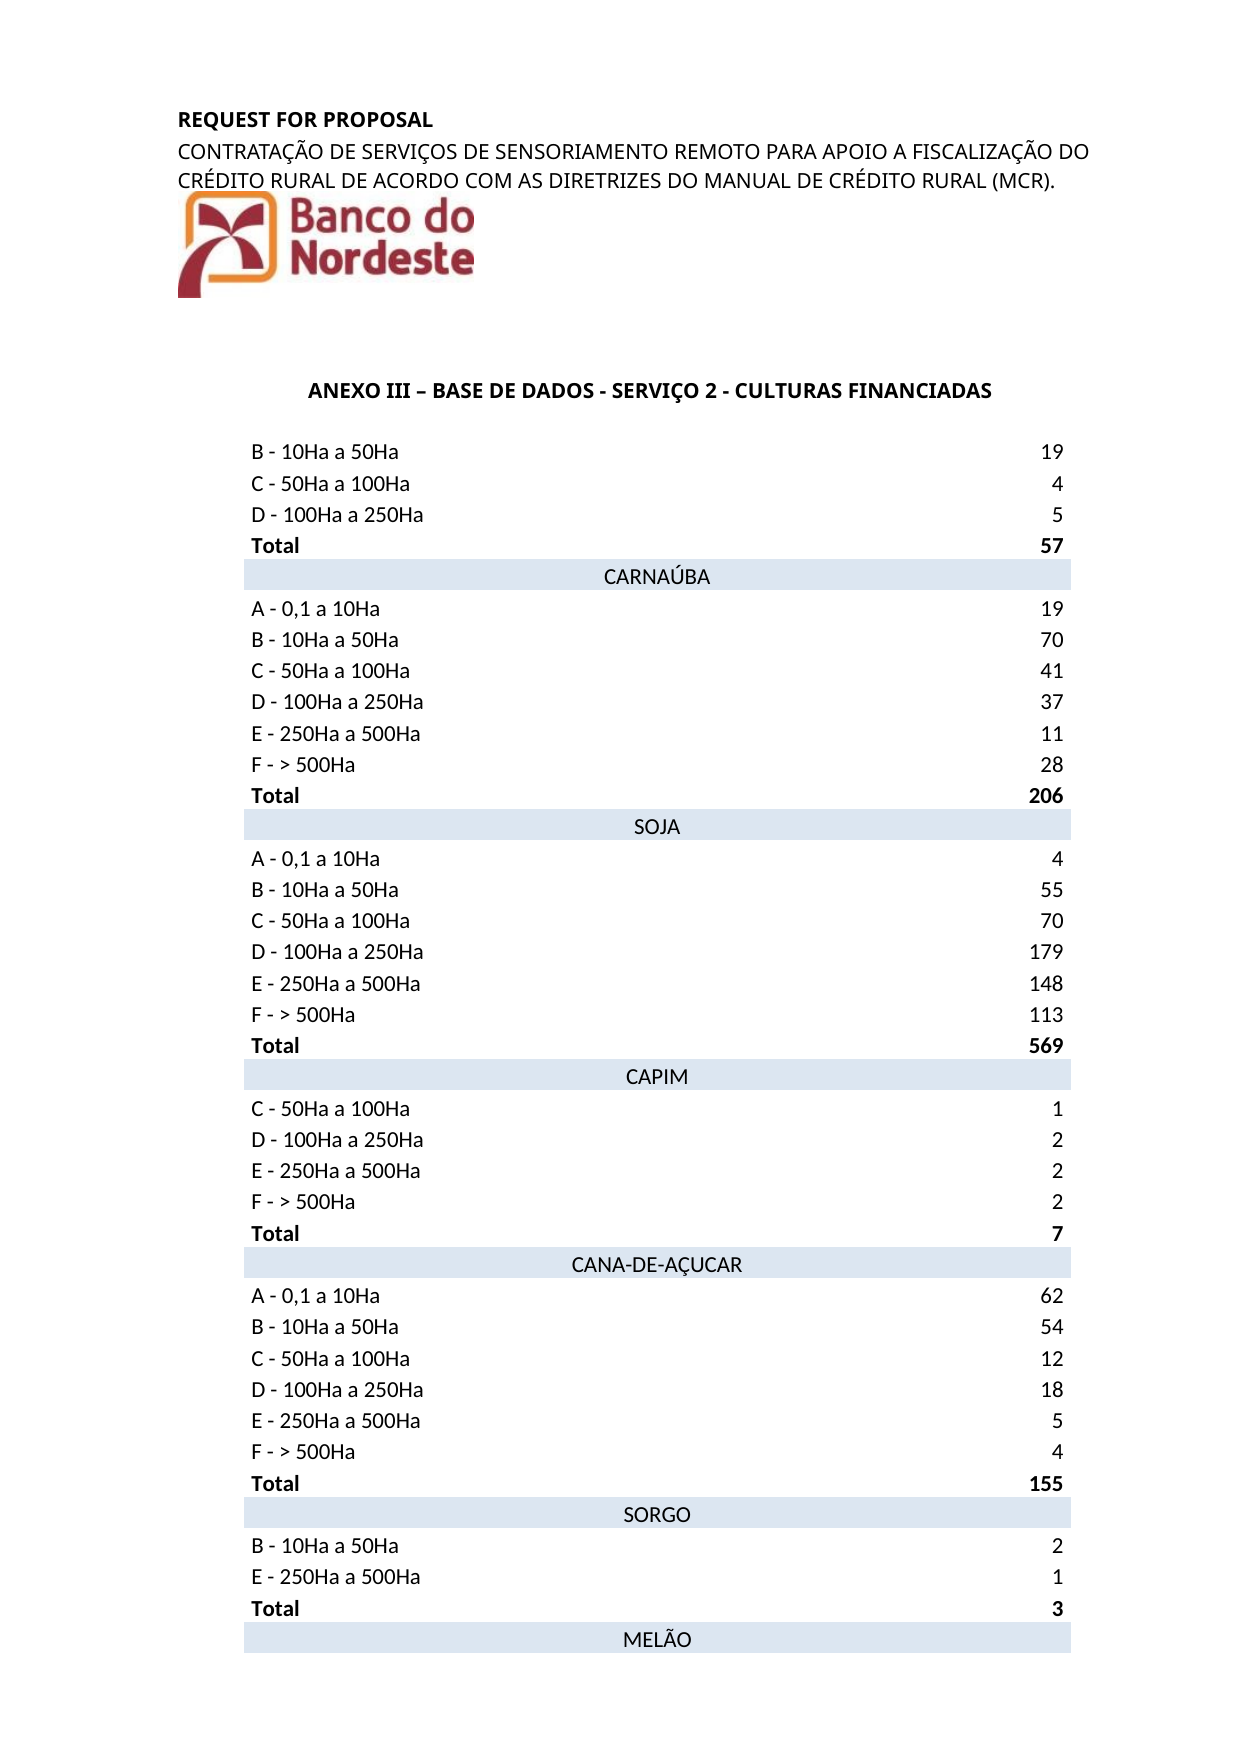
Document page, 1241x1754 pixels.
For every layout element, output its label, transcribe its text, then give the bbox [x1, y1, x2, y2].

table_cell B - 10Ha a 50Ha [244, 872, 726, 903]
table_cell C - 50Ha a 100Ha [244, 653, 726, 684]
table_cell Total [244, 1215, 726, 1247]
table_cell 57 [726, 528, 1071, 559]
table_cell 37 [726, 684, 1071, 715]
table_cell 70 [726, 622, 1071, 653]
table_cell C - 50Ha a 100Ha [244, 465, 726, 497]
table_cell E - 250Ha a 500Ha [244, 1153, 726, 1184]
table_cell 4 [726, 465, 1071, 497]
table_cell 2 [726, 1153, 1071, 1184]
table_cell 206 [726, 778, 1071, 809]
table_cell 1 [726, 1090, 1071, 1122]
table_cell Total [244, 778, 726, 809]
table_cell E - 250Ha a 500Ha [244, 965, 726, 997]
table_cell MELÃO [244, 1622, 1071, 1653]
table_cell D - 100Ha a 250Ha [244, 684, 726, 715]
table_cell 155 [726, 1465, 1071, 1497]
table_cell CANA-DE-AÇUCAR [244, 1247, 1071, 1278]
table_cell 113 [726, 997, 1071, 1028]
table_cell 1 [726, 1559, 1071, 1590]
table_cell Total [244, 528, 726, 559]
table_cell 2 [726, 1122, 1071, 1153]
table_cell 7 [726, 1215, 1071, 1247]
table_cell 18 [726, 1372, 1071, 1403]
table_cell 4 [726, 1434, 1071, 1465]
table_cell A - 0,1 a 10Ha [244, 840, 726, 872]
table_cell A - 0,1 a 10Ha [244, 590, 726, 622]
table_cell CAPIM [244, 1059, 1071, 1090]
table_cell B - 10Ha a 50Ha [244, 434, 726, 465]
table_cell 5 [726, 497, 1071, 528]
table_cell B - 10Ha a 50Ha [244, 1528, 726, 1559]
table_cell CARNAÚBA [244, 559, 1071, 590]
table_cell 12 [726, 1340, 1071, 1372]
table_cell D - 100Ha a 250Ha [244, 934, 726, 965]
table_cell 62 [726, 1278, 1071, 1309]
table_cell C - 50Ha a 100Ha [244, 1090, 726, 1122]
table_cell Total [244, 1028, 726, 1059]
table_cell B - 10Ha a 50Ha [244, 1309, 726, 1340]
table_cell F - > 500Ha [244, 997, 726, 1028]
table_cell Total [244, 1590, 726, 1622]
table_cell 41 [726, 653, 1071, 684]
table_cell 3 [726, 1590, 1071, 1622]
table_cell 2 [726, 1184, 1071, 1215]
table_cell C - 50Ha a 100Ha [244, 1340, 726, 1372]
table_cell A - 0,1 a 10Ha [244, 1278, 726, 1309]
table_cell 4 [726, 840, 1071, 872]
table_cell SOJA [244, 809, 1071, 840]
table_cell 19 [726, 434, 1071, 465]
table_cell Total [244, 1465, 726, 1497]
table_cell E - 250Ha a 500Ha [244, 1403, 726, 1434]
table_cell D - 100Ha a 250Ha [244, 1372, 726, 1403]
table_cell 2 [726, 1528, 1071, 1559]
table_cell 54 [726, 1309, 1071, 1340]
table_cell F - > 500Ha [244, 1434, 726, 1465]
table_cell 19 [726, 590, 1071, 622]
table_cell 148 [726, 965, 1071, 997]
table_cell B - 10Ha a 50Ha [244, 622, 726, 653]
table_cell 179 [726, 934, 1071, 965]
table_cell E - 250Ha a 500Ha [244, 715, 726, 747]
table_cell 5 [726, 1403, 1071, 1434]
table_cell C - 50Ha a 100Ha [244, 903, 726, 934]
table_cell F - > 500Ha [244, 747, 726, 778]
table_cell D - 100Ha a 250Ha [244, 497, 726, 528]
table_cell 569 [726, 1028, 1071, 1059]
table_cell 70 [726, 903, 1071, 934]
table_cell D - 100Ha a 250Ha [244, 1122, 726, 1153]
table_cell 55 [726, 872, 1071, 903]
table_cell 11 [726, 715, 1071, 747]
table_cell SORGO [244, 1497, 1071, 1528]
table_cell 28 [726, 747, 1071, 778]
table_cell E - 250Ha a 500Ha [244, 1559, 726, 1590]
table_cell F - > 500Ha [244, 1184, 726, 1215]
